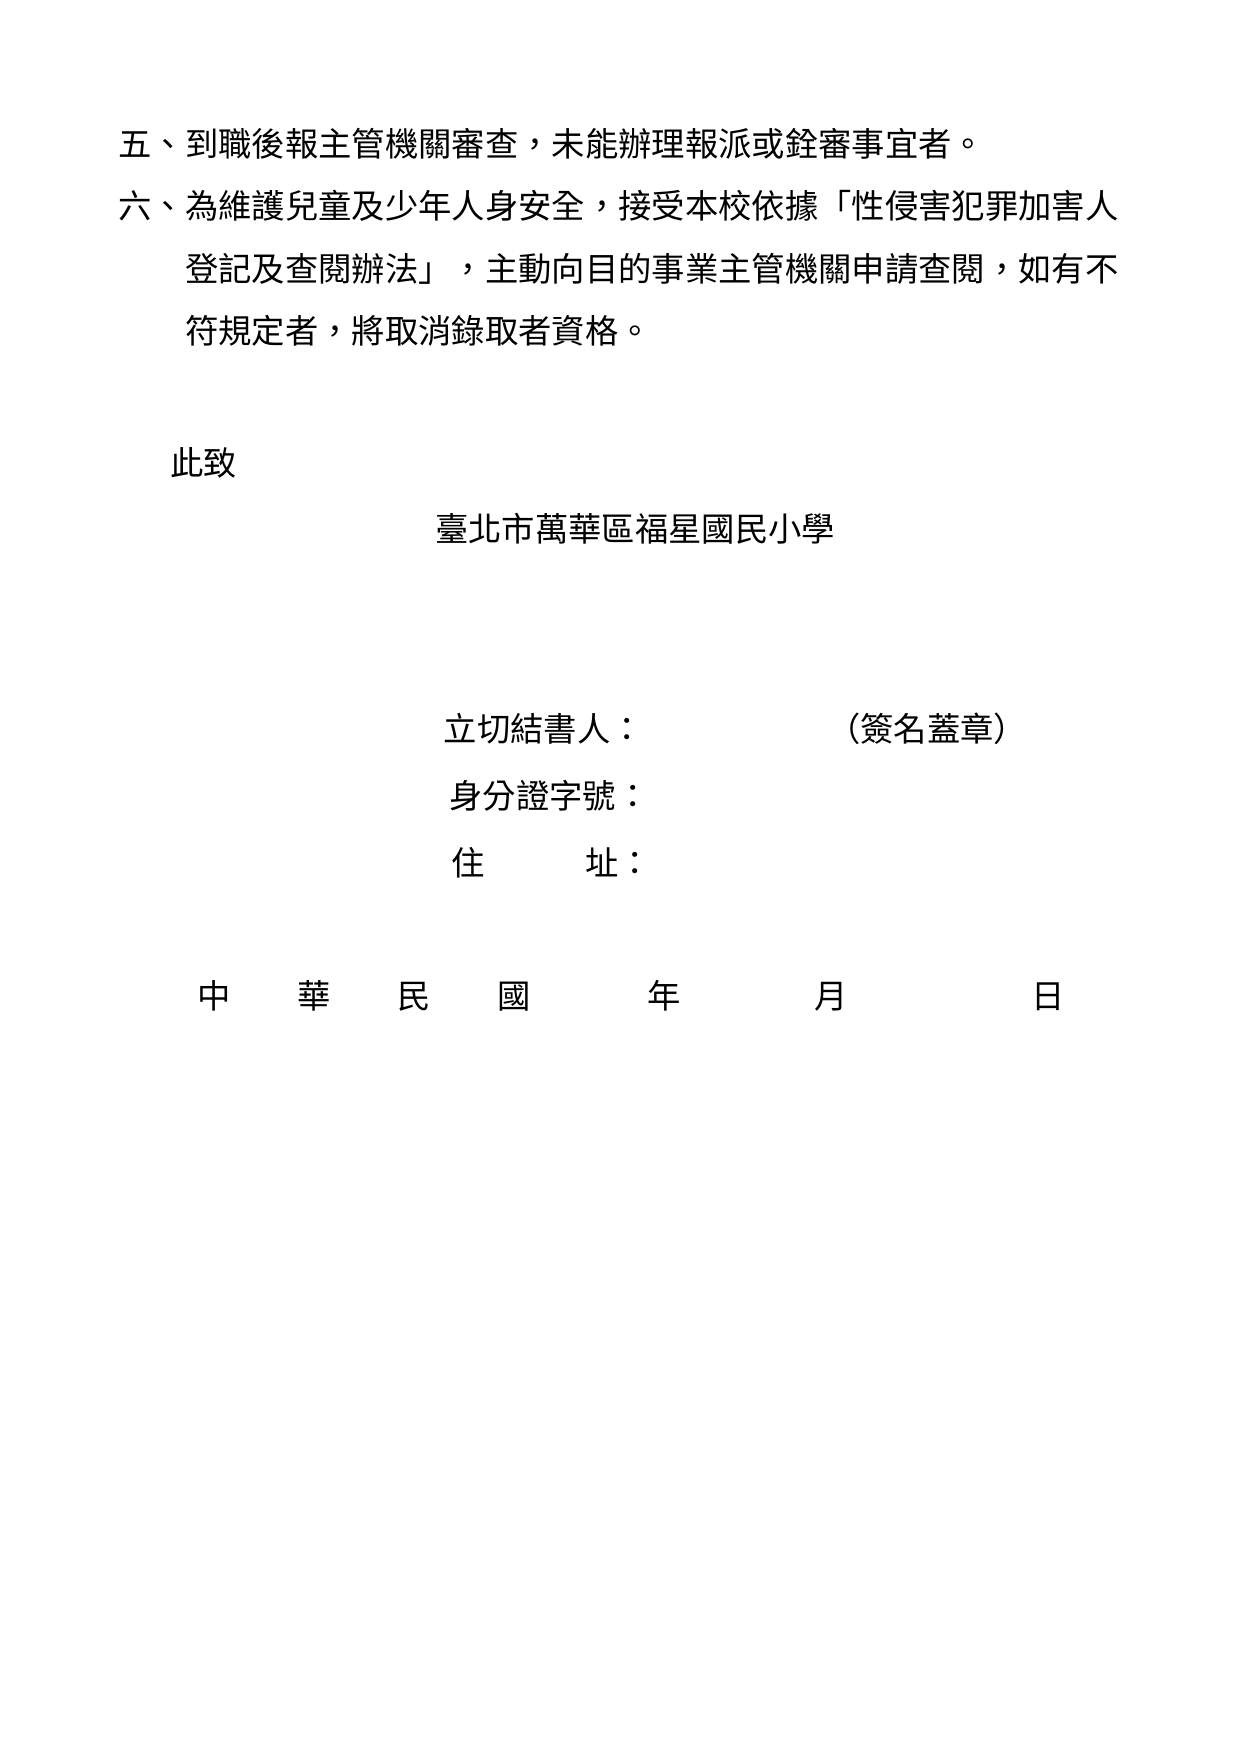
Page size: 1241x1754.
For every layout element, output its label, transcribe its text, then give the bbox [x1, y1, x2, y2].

text 身分證字號： [118, 752, 1144, 815]
text 立切結書人： （簽名蓋章） [118, 686, 1144, 748]
text 六、為維護兒童及少年人身安全，接受本校依據「性侵害犯罪加害人登記及查閱辦法」，主動向目的事業主管機關申請查閱，如有不符規定者，將取消錄取者資格。 [118, 163, 1144, 350]
text 臺北市萬華區福星國民小學 [118, 486, 1144, 548]
text 五、到職後報主管機關審查，未能辦理報派或銓審事宜者。 [118, 100, 1144, 163]
text 中 華 民 國 年 月 日 [118, 952, 1144, 1015]
text 此致 [118, 419, 1144, 481]
text 住 址： [118, 819, 1144, 881]
